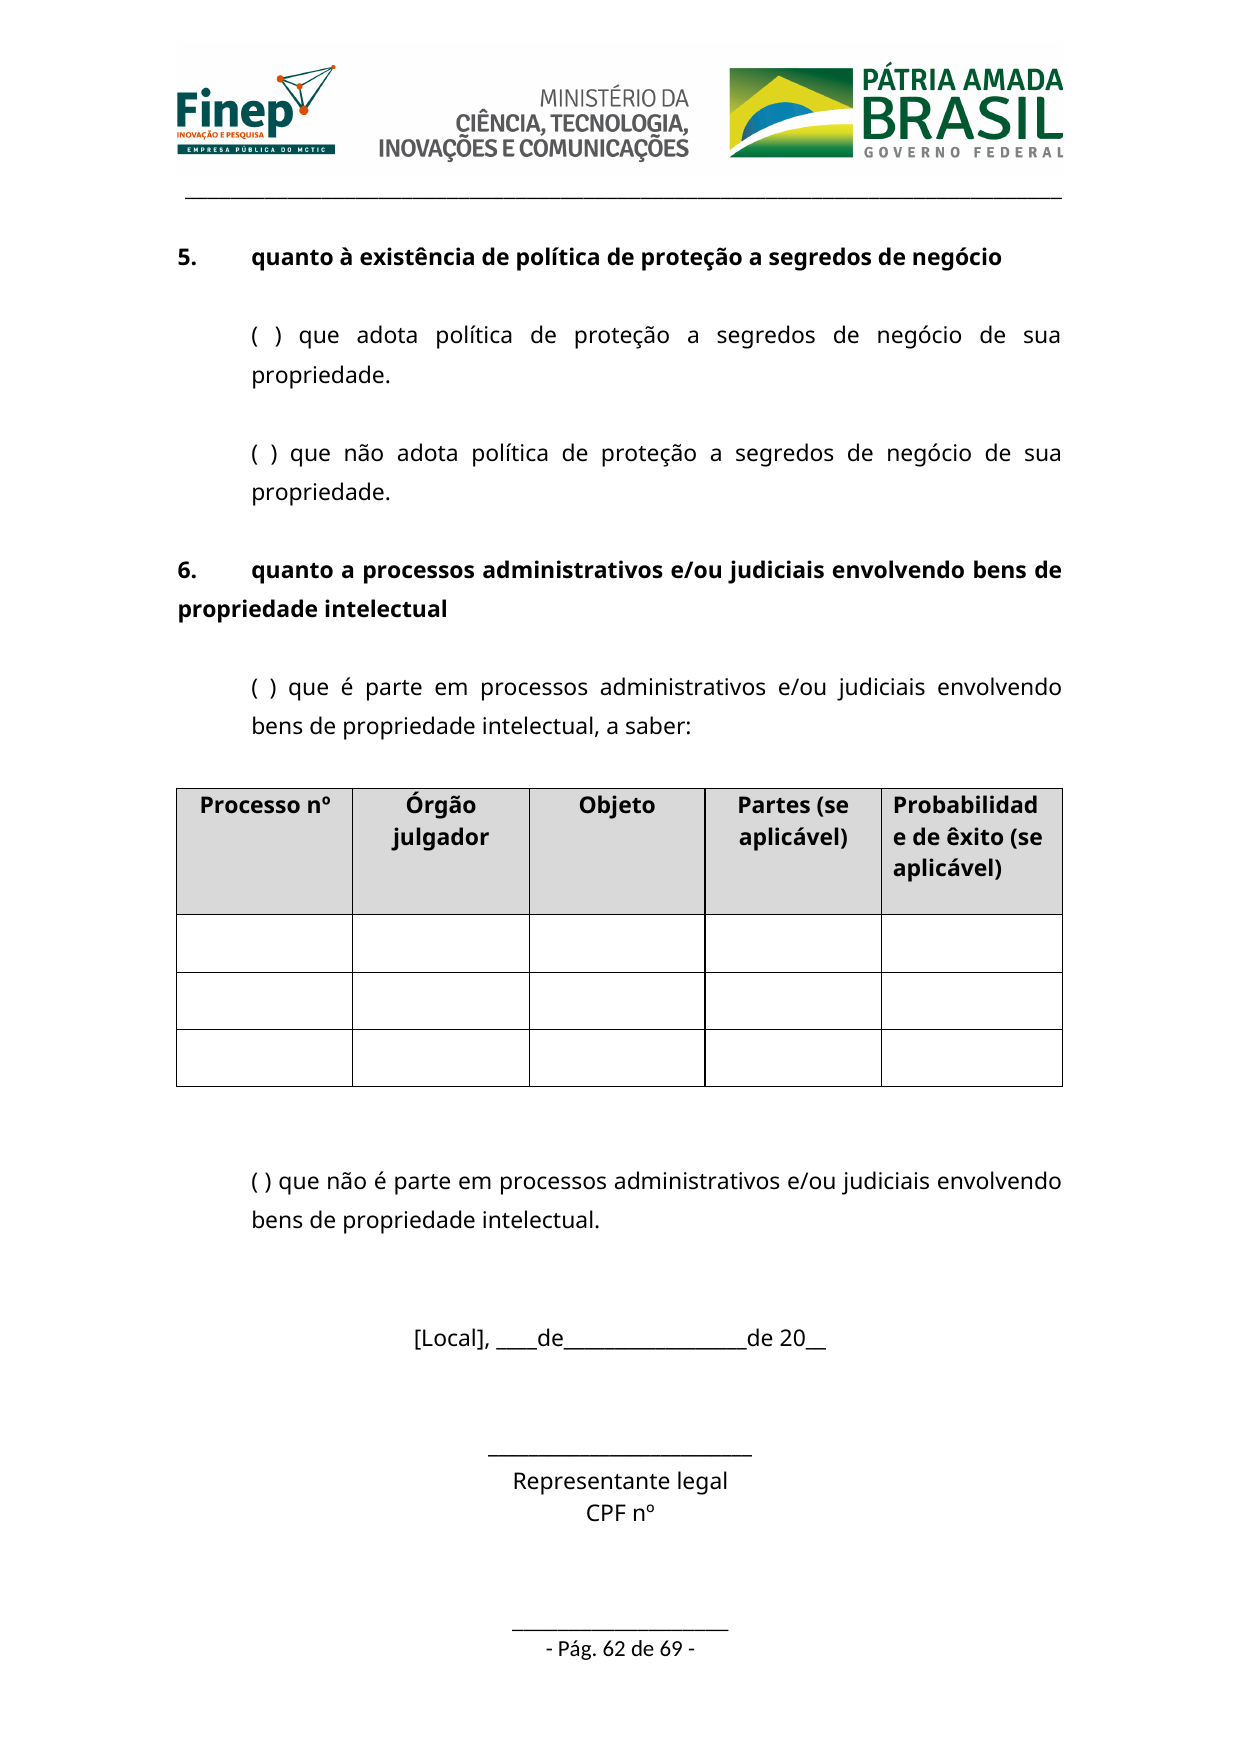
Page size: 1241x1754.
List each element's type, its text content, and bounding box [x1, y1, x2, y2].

table_cell [706, 915, 881, 972]
table_cell [530, 973, 704, 1029]
table_header Probabilidade de êxito (se aplicável) [882, 789, 1062, 914]
text ( ) que adota política de proteção a segredos de negócio de sua propriedade. [251, 319, 1063, 390]
table_cell [530, 915, 704, 972]
table_cell [882, 1030, 1062, 1086]
table_cell [177, 915, 352, 972]
table_cell [177, 1030, 352, 1086]
text CPF nº [177, 1497, 1063, 1528]
text ( ) que não é parte em processos administrativos e/ou judiciais envolvendo bens de propriedade intelectual. [251, 1165, 1063, 1236]
table_cell [530, 1030, 704, 1086]
text Representante legal [177, 1465, 1063, 1497]
text __________________________ [177, 1429, 1063, 1461]
table_cell [706, 973, 881, 1029]
list quanto à existência de política de proteção a segredos de negócio [177, 241, 1063, 273]
table_header Processo nº [177, 789, 352, 914]
table_cell [177, 973, 352, 1029]
table_cell [706, 1030, 881, 1086]
list quanto a processos administrativos e/ou judiciais envolvendo bens de propriedade intelectual [177, 554, 1063, 624]
table_header Órgão julgador [353, 789, 529, 914]
table_cell [882, 915, 1062, 972]
text ( ) que é parte em processos administrativos e/ou judiciais envolvendo bens de propriedade intelectual, a saber: [251, 671, 1063, 741]
table_cell [882, 973, 1062, 1029]
table_cell [353, 1030, 529, 1086]
table_cell [353, 973, 529, 1029]
text ( ) que não adota política de proteção a segredos de negócio de sua propriedade. [251, 437, 1063, 507]
table_cell [353, 915, 529, 972]
text [Local], ____de__________________de 20__ [177, 1322, 1063, 1353]
table_header Partes (se aplicável) [706, 789, 881, 914]
table_header Objeto [530, 789, 704, 914]
